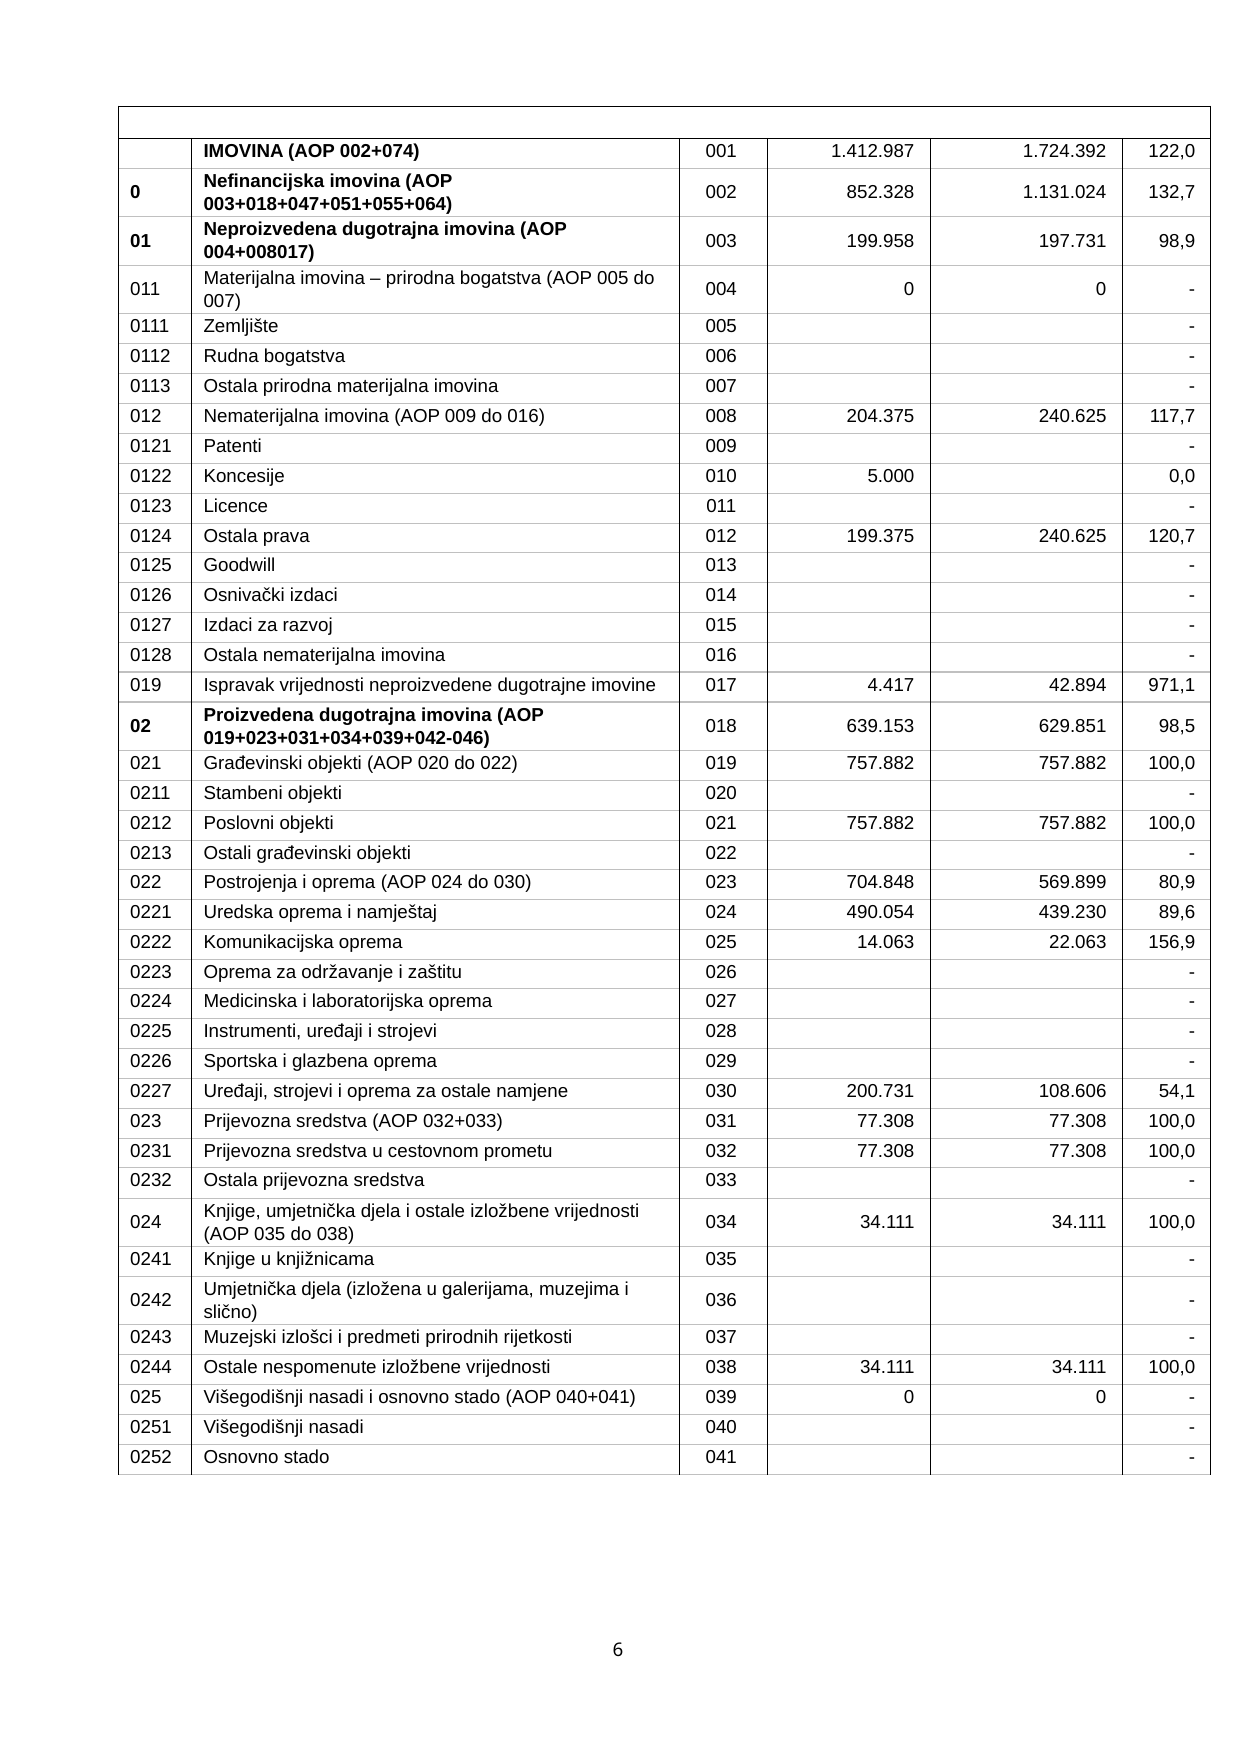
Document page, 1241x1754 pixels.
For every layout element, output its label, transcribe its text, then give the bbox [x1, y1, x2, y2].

table_cell 007 [680, 374, 767, 403]
table_cell 017 [680, 673, 767, 701]
table_cell 490.054 [768, 900, 930, 929]
table_cell Neproizvedena dugotrajna imovina (AOP 004+008017) [192, 217, 679, 265]
table_cell 1.724.392 [931, 139, 1122, 168]
table_cell 80,9 [1123, 870, 1210, 899]
table_cell 34.111 [768, 1355, 930, 1384]
table_cell 0128 [119, 643, 191, 671]
table_cell 0211 [119, 781, 191, 809]
table_cell 033 [680, 1168, 767, 1197]
table_cell 001 [680, 139, 767, 168]
table_cell 0 [768, 1385, 930, 1414]
table_cell 023 [119, 1109, 191, 1137]
table_cell [931, 1445, 1122, 1473]
table_cell Ispravak vrijednosti neproizvedene dugotrajne imovine [192, 673, 679, 701]
table_cell [768, 553, 930, 582]
table_cell Knjige, umjetnička djela i ostale izložbene vrijednosti (AOP 035 do 038) [192, 1199, 679, 1246]
table_cell - [1123, 1325, 1210, 1354]
table_cell Oprema za održavanje i zaštitu [192, 960, 679, 988]
table_cell 4.417 [768, 673, 930, 701]
table_cell [768, 1019, 930, 1048]
table_cell 0231 [119, 1139, 191, 1167]
table_cell 0122 [119, 464, 191, 492]
table_cell 022 [680, 841, 767, 869]
table_cell [768, 583, 930, 612]
table_cell [768, 1415, 930, 1444]
table_cell 629.851 [931, 703, 1122, 750]
table_cell 108.606 [931, 1079, 1122, 1108]
table_cell 0222 [119, 930, 191, 958]
table_cell 002 [680, 169, 767, 216]
table_cell Osnivački izdaci [192, 583, 679, 612]
table_cell Osnovno stado [192, 1445, 679, 1473]
table_cell 029 [680, 1049, 767, 1078]
table_cell [931, 374, 1122, 403]
table_cell 0111 [119, 314, 191, 343]
table_cell 0213 [119, 841, 191, 869]
table_cell [931, 494, 1122, 522]
table_cell Višegodišnji nasadi [192, 1415, 679, 1444]
table_cell 037 [680, 1325, 767, 1354]
table_cell 100,0 [1123, 1199, 1210, 1246]
table_cell 021 [119, 751, 191, 779]
table_cell 0252 [119, 1445, 191, 1473]
table_cell 038 [680, 1355, 767, 1384]
table_cell 5.000 [768, 464, 930, 492]
table_cell [768, 434, 930, 463]
table_cell 0227 [119, 1079, 191, 1108]
table_cell 041 [680, 1445, 767, 1473]
table_cell [768, 960, 930, 988]
table_cell 0 [119, 169, 191, 216]
table_cell - [1123, 344, 1210, 373]
table_cell Materijalna imovina – prirodna bogatstva (AOP 005 do 007) [192, 266, 679, 313]
table_cell 0126 [119, 583, 191, 612]
table_cell 0113 [119, 374, 191, 403]
table_cell 0224 [119, 989, 191, 1018]
table_cell 0223 [119, 960, 191, 988]
table_cell Ostala prava [192, 524, 679, 552]
table_cell 757.882 [768, 751, 930, 779]
table_cell 852.328 [768, 169, 930, 216]
table_cell 0221 [119, 900, 191, 929]
table_cell 100,0 [1123, 811, 1210, 839]
table_cell 0242 [119, 1277, 191, 1324]
table_cell Stambeni objekti [192, 781, 679, 809]
table_cell 757.882 [931, 751, 1122, 779]
table_cell 014 [680, 583, 767, 612]
table_cell [768, 1049, 930, 1078]
table_cell 77.308 [931, 1139, 1122, 1167]
table_cell [931, 1415, 1122, 1444]
table_cell [931, 1019, 1122, 1048]
table_cell Rudna bogatstva [192, 344, 679, 373]
table_cell - [1123, 989, 1210, 1018]
table_cell 011 [680, 494, 767, 522]
table_cell 156,9 [1123, 930, 1210, 958]
table_cell 120,7 [1123, 524, 1210, 552]
table_cell Ostali građevinski objekti [192, 841, 679, 869]
table_cell Ostala nematerijalna imovina [192, 643, 679, 671]
table_cell [931, 643, 1122, 671]
table_cell [768, 344, 930, 373]
table_cell [768, 1168, 930, 1197]
table_cell 0251 [119, 1415, 191, 1444]
table_cell 122,0 [1123, 139, 1210, 168]
table_cell 004 [680, 266, 767, 313]
table_cell 1.412.987 [768, 139, 930, 168]
table_cell 02 [119, 703, 191, 750]
table_cell 54,1 [1123, 1079, 1210, 1108]
table_cell 34.111 [931, 1355, 1122, 1384]
table_cell 0112 [119, 344, 191, 373]
table_cell Višegodišnji nasadi i osnovno stado (AOP 040+041) [192, 1385, 679, 1414]
table_cell [931, 1325, 1122, 1354]
table_cell [931, 1168, 1122, 1197]
table_cell 008 [680, 404, 767, 433]
table_cell [931, 314, 1122, 343]
table_cell 200.731 [768, 1079, 930, 1108]
table_cell [768, 643, 930, 671]
table_cell 439.230 [931, 900, 1122, 929]
table_cell - [1123, 613, 1210, 642]
table_cell 34.111 [931, 1199, 1122, 1246]
table_cell 0121 [119, 434, 191, 463]
table_cell 040 [680, 1415, 767, 1444]
table_cell 021 [680, 811, 767, 839]
table_cell - [1123, 1415, 1210, 1444]
table_cell - [1123, 1049, 1210, 1078]
table_cell 012 [680, 524, 767, 552]
table_cell Ostala prijevozna sredstva [192, 1168, 679, 1197]
table_cell 0243 [119, 1325, 191, 1354]
table_cell Prijevozna sredstva (AOP 032+033) [192, 1109, 679, 1137]
table_cell [768, 494, 930, 522]
table_cell [931, 583, 1122, 612]
table_cell Poslovni objekti [192, 811, 679, 839]
table_cell 100,0 [1123, 1355, 1210, 1384]
table_cell 006 [680, 344, 767, 373]
table_cell 117,7 [1123, 404, 1210, 433]
table_cell [931, 344, 1122, 373]
table_cell Uredska oprema i namještaj [192, 900, 679, 929]
table_cell Prijevozna sredstva u cestovnom prometu [192, 1139, 679, 1167]
table_cell [931, 1049, 1122, 1078]
table_cell Ostale nespomenute izložbene vrijednosti [192, 1355, 679, 1384]
table_cell 971,1 [1123, 673, 1210, 701]
table_cell 569.899 [931, 870, 1122, 899]
table_cell Licence [192, 494, 679, 522]
table_cell 0,0 [1123, 464, 1210, 492]
table_cell [931, 960, 1122, 988]
table_cell 030 [680, 1079, 767, 1108]
table_cell 0244 [119, 1355, 191, 1384]
table_cell 011 [119, 266, 191, 313]
table_cell 010 [680, 464, 767, 492]
table_cell [768, 1325, 930, 1354]
table_cell 77.308 [931, 1109, 1122, 1137]
table_cell 757.882 [931, 811, 1122, 839]
table_cell - [1123, 553, 1210, 582]
table_cell 0 [931, 1385, 1122, 1414]
table_cell - [1123, 434, 1210, 463]
table_cell [119, 139, 191, 168]
table_cell 199.958 [768, 217, 930, 265]
table_cell Goodwill [192, 553, 679, 582]
table_cell 020 [680, 781, 767, 809]
table_cell 0 [931, 266, 1122, 313]
table_cell 024 [119, 1199, 191, 1246]
table_cell 98,9 [1123, 217, 1210, 265]
table_cell [768, 613, 930, 642]
table_cell 757.882 [768, 811, 930, 839]
table_cell Muzejski izlošci i predmeti prirodnih rijetkosti [192, 1325, 679, 1354]
table_cell Izdaci za razvoj [192, 613, 679, 642]
table_cell [931, 553, 1122, 582]
table_cell 100,0 [1123, 1109, 1210, 1137]
table_cell 018 [680, 703, 767, 750]
table_cell [768, 989, 930, 1018]
table_cell - [1123, 643, 1210, 671]
table_cell - [1123, 374, 1210, 403]
table_cell 704.848 [768, 870, 930, 899]
table_cell - [1123, 1019, 1210, 1048]
table_cell 023 [680, 870, 767, 899]
table_cell 197.731 [931, 217, 1122, 265]
table_cell Nefinancijska imovina (AOP 003+018+047+051+055+064) [192, 169, 679, 216]
table_cell - [1123, 781, 1210, 809]
table_cell - [1123, 266, 1210, 313]
table_cell 1.131.024 [931, 169, 1122, 216]
table_cell IMOVINA [119, 107, 1210, 138]
table_cell 035 [680, 1247, 767, 1276]
table_cell 240.625 [931, 524, 1122, 552]
table_cell - [1123, 583, 1210, 612]
table_cell 0241 [119, 1247, 191, 1276]
table_cell [768, 781, 930, 809]
table_cell 003 [680, 217, 767, 265]
table_cell 0226 [119, 1049, 191, 1078]
table_cell Nematerijalna imovina (AOP 009 do 016) [192, 404, 679, 433]
table_cell 016 [680, 643, 767, 671]
table_cell - [1123, 841, 1210, 869]
table_cell 032 [680, 1139, 767, 1167]
table_cell 01 [119, 217, 191, 265]
table_cell [931, 841, 1122, 869]
table_cell [931, 613, 1122, 642]
table_cell 100,0 [1123, 751, 1210, 779]
table_cell 025 [119, 1385, 191, 1414]
table_cell [931, 464, 1122, 492]
table_cell Sportska i glazbena oprema [192, 1049, 679, 1078]
table_cell - [1123, 494, 1210, 522]
table_cell Knjige u knjižnicama [192, 1247, 679, 1276]
table_cell 0123 [119, 494, 191, 522]
table_cell 012 [119, 404, 191, 433]
table_cell 031 [680, 1109, 767, 1137]
table_cell 22.063 [931, 930, 1122, 958]
table_cell [931, 781, 1122, 809]
table_cell Patenti [192, 434, 679, 463]
table_cell 0127 [119, 613, 191, 642]
table_cell 42.894 [931, 673, 1122, 701]
table_cell 028 [680, 1019, 767, 1048]
table_cell 036 [680, 1277, 767, 1324]
table_cell 027 [680, 989, 767, 1018]
table_cell Postrojenja i oprema (AOP 024 do 030) [192, 870, 679, 899]
table_cell 013 [680, 553, 767, 582]
table_cell Medicinska i laboratorijska oprema [192, 989, 679, 1018]
table_cell Zemljište [192, 314, 679, 343]
table_cell - [1123, 1277, 1210, 1324]
table_cell [931, 1247, 1122, 1276]
table_cell 0125 [119, 553, 191, 582]
table_cell 199.375 [768, 524, 930, 552]
table_cell 025 [680, 930, 767, 958]
table_cell - [1123, 960, 1210, 988]
table_cell [931, 989, 1122, 1018]
table_cell [931, 1277, 1122, 1324]
table_cell 240.625 [931, 404, 1122, 433]
table_cell 034 [680, 1199, 767, 1246]
table_cell 015 [680, 613, 767, 642]
table_cell Koncesije [192, 464, 679, 492]
table_cell [768, 1277, 930, 1324]
table_cell Proizvedena dugotrajna imovina (AOP 019+023+031+034+039+042-046) [192, 703, 679, 750]
table_cell - [1123, 314, 1210, 343]
table_cell 022 [119, 870, 191, 899]
table_cell Umjetnička djela (izložena u galerijama, muzejima i slično) [192, 1277, 679, 1324]
table_cell Građevinski objekti (AOP 020 do 022) [192, 751, 679, 779]
table_cell 89,6 [1123, 900, 1210, 929]
table_cell 77.308 [768, 1139, 930, 1167]
table_cell 026 [680, 960, 767, 988]
table_cell Instrumenti, uređaji i strojevi [192, 1019, 679, 1048]
table_cell 0 [768, 266, 930, 313]
table_cell - [1123, 1445, 1210, 1473]
table_cell [768, 841, 930, 869]
table_cell 132,7 [1123, 169, 1210, 216]
table_cell 0232 [119, 1168, 191, 1197]
table_cell Uređaji, strojevi i oprema za ostale namjene [192, 1079, 679, 1108]
table_cell 005 [680, 314, 767, 343]
table_cell 019 [119, 673, 191, 701]
table_cell 039 [680, 1385, 767, 1414]
table_cell 14.063 [768, 930, 930, 958]
table_cell [768, 374, 930, 403]
table_cell 0225 [119, 1019, 191, 1048]
table_cell Ostala prirodna materijalna imovina [192, 374, 679, 403]
table_cell Komunikacijska oprema [192, 930, 679, 958]
table_cell [768, 1445, 930, 1473]
table_cell 98,5 [1123, 703, 1210, 750]
table_cell [768, 314, 930, 343]
table_cell 0212 [119, 811, 191, 839]
table_cell [931, 434, 1122, 463]
table_cell 024 [680, 900, 767, 929]
table_cell 100,0 [1123, 1139, 1210, 1167]
table_cell - [1123, 1168, 1210, 1197]
table_cell 019 [680, 751, 767, 779]
table_cell - [1123, 1385, 1210, 1414]
table_cell - [1123, 1247, 1210, 1276]
table_cell 34.111 [768, 1199, 930, 1246]
table_cell 0124 [119, 524, 191, 552]
table_cell 639.153 [768, 703, 930, 750]
table_cell 204.375 [768, 404, 930, 433]
table_cell 009 [680, 434, 767, 463]
table_cell 77.308 [768, 1109, 930, 1137]
table_cell IMOVINA (AOP 002+074) [192, 139, 679, 168]
table_cell [768, 1247, 930, 1276]
